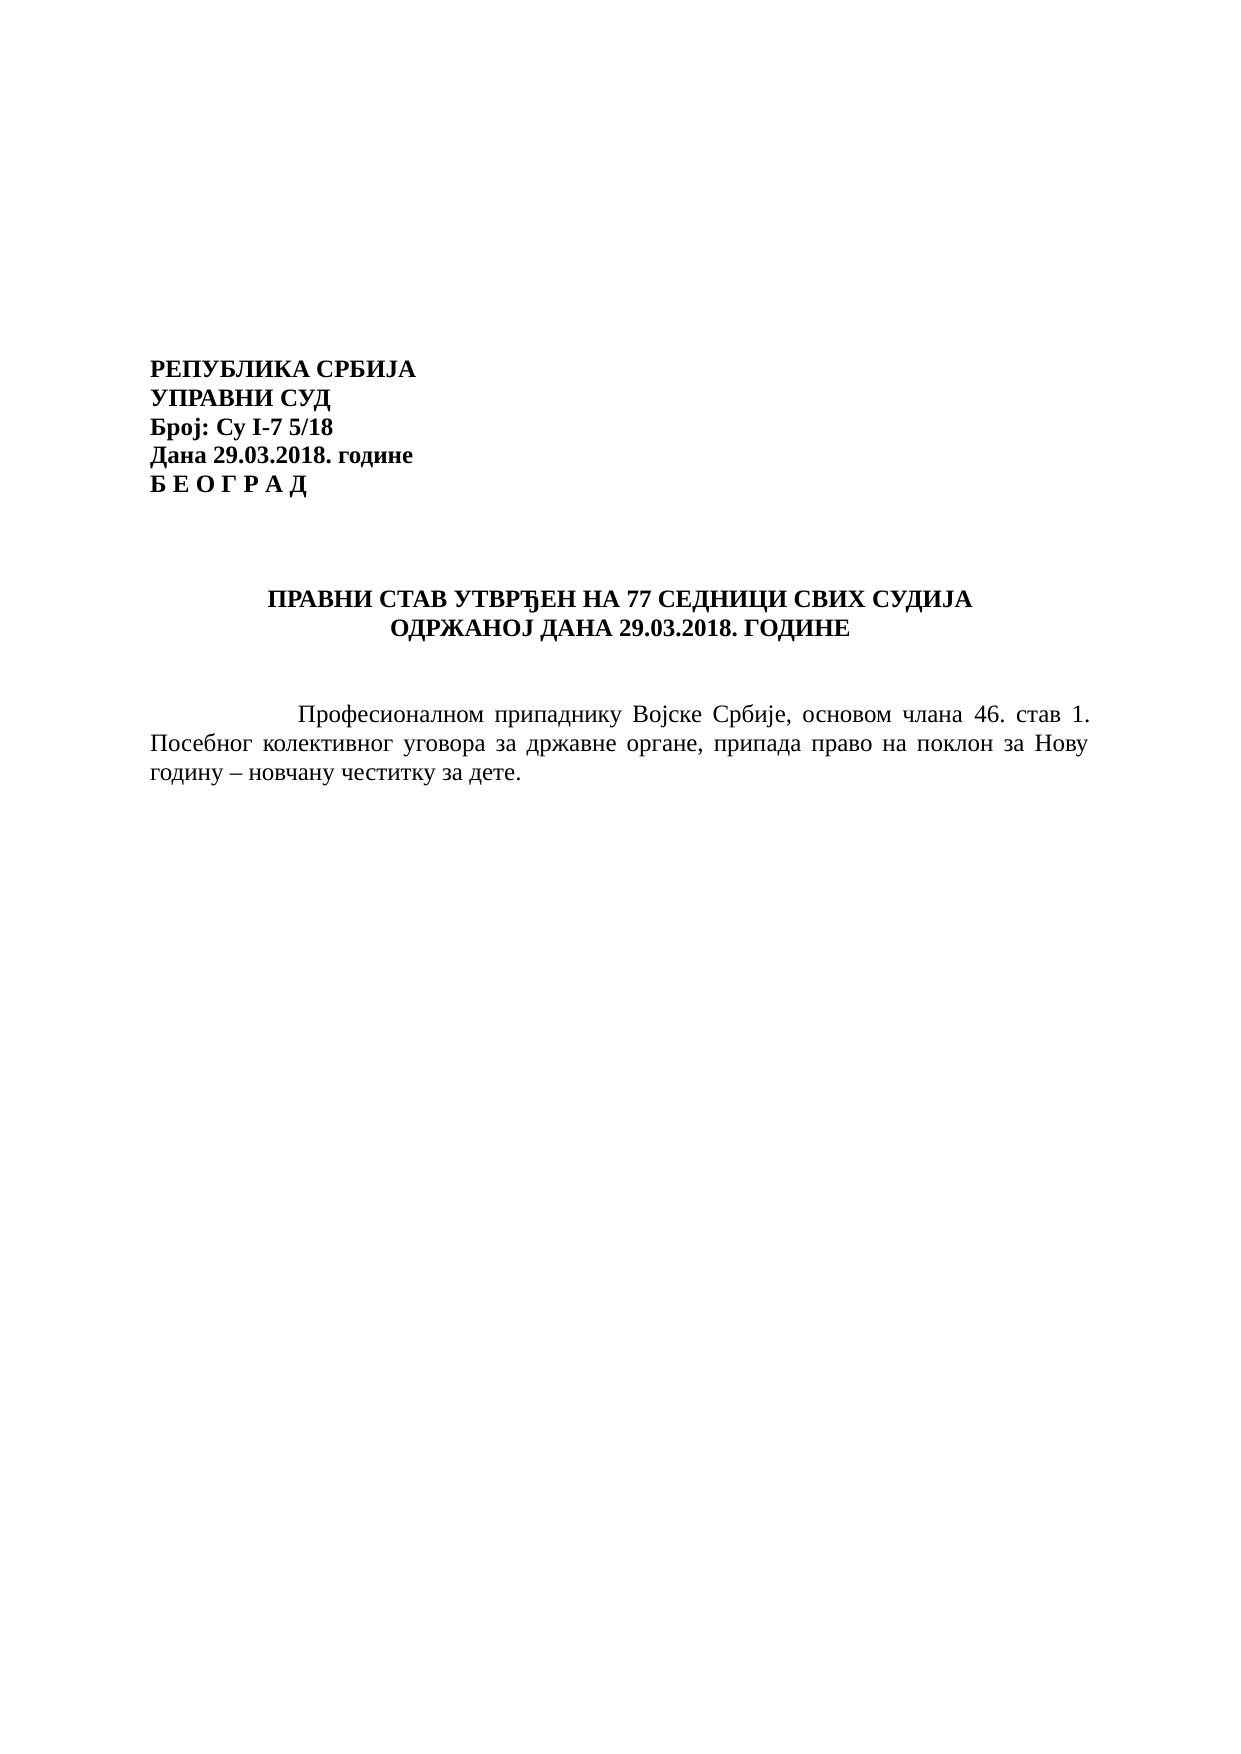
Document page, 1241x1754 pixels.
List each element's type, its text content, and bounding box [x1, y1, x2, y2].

text Дана 29.03.2018. године [150, 440, 1090, 469]
text ОДРЖАНОЈ ДАНА 29.03.2018. ГОДИНЕ [150, 613, 1090, 642]
text УПРАВНИ СУД [150, 383, 1090, 412]
text Број: Су I-7 5/18 [150, 412, 1090, 440]
text Професионалном припаднику Војске Србије, основом члана 46. став 1. Посебног колективног уговора за државне органе, припада право на поклон за Нову годину – новчану честитку за дете. [150, 699, 1090, 785]
text РЕПУБЛИКА СРБИЈА [150, 148, 1090, 383]
text Б Е О Г Р А Д [150, 469, 1090, 498]
text ПРАВНИ СТАВ УТВРЂЕН НА 77 СЕДНИЦИ СВИХ СУДИЈА [150, 584, 1090, 613]
